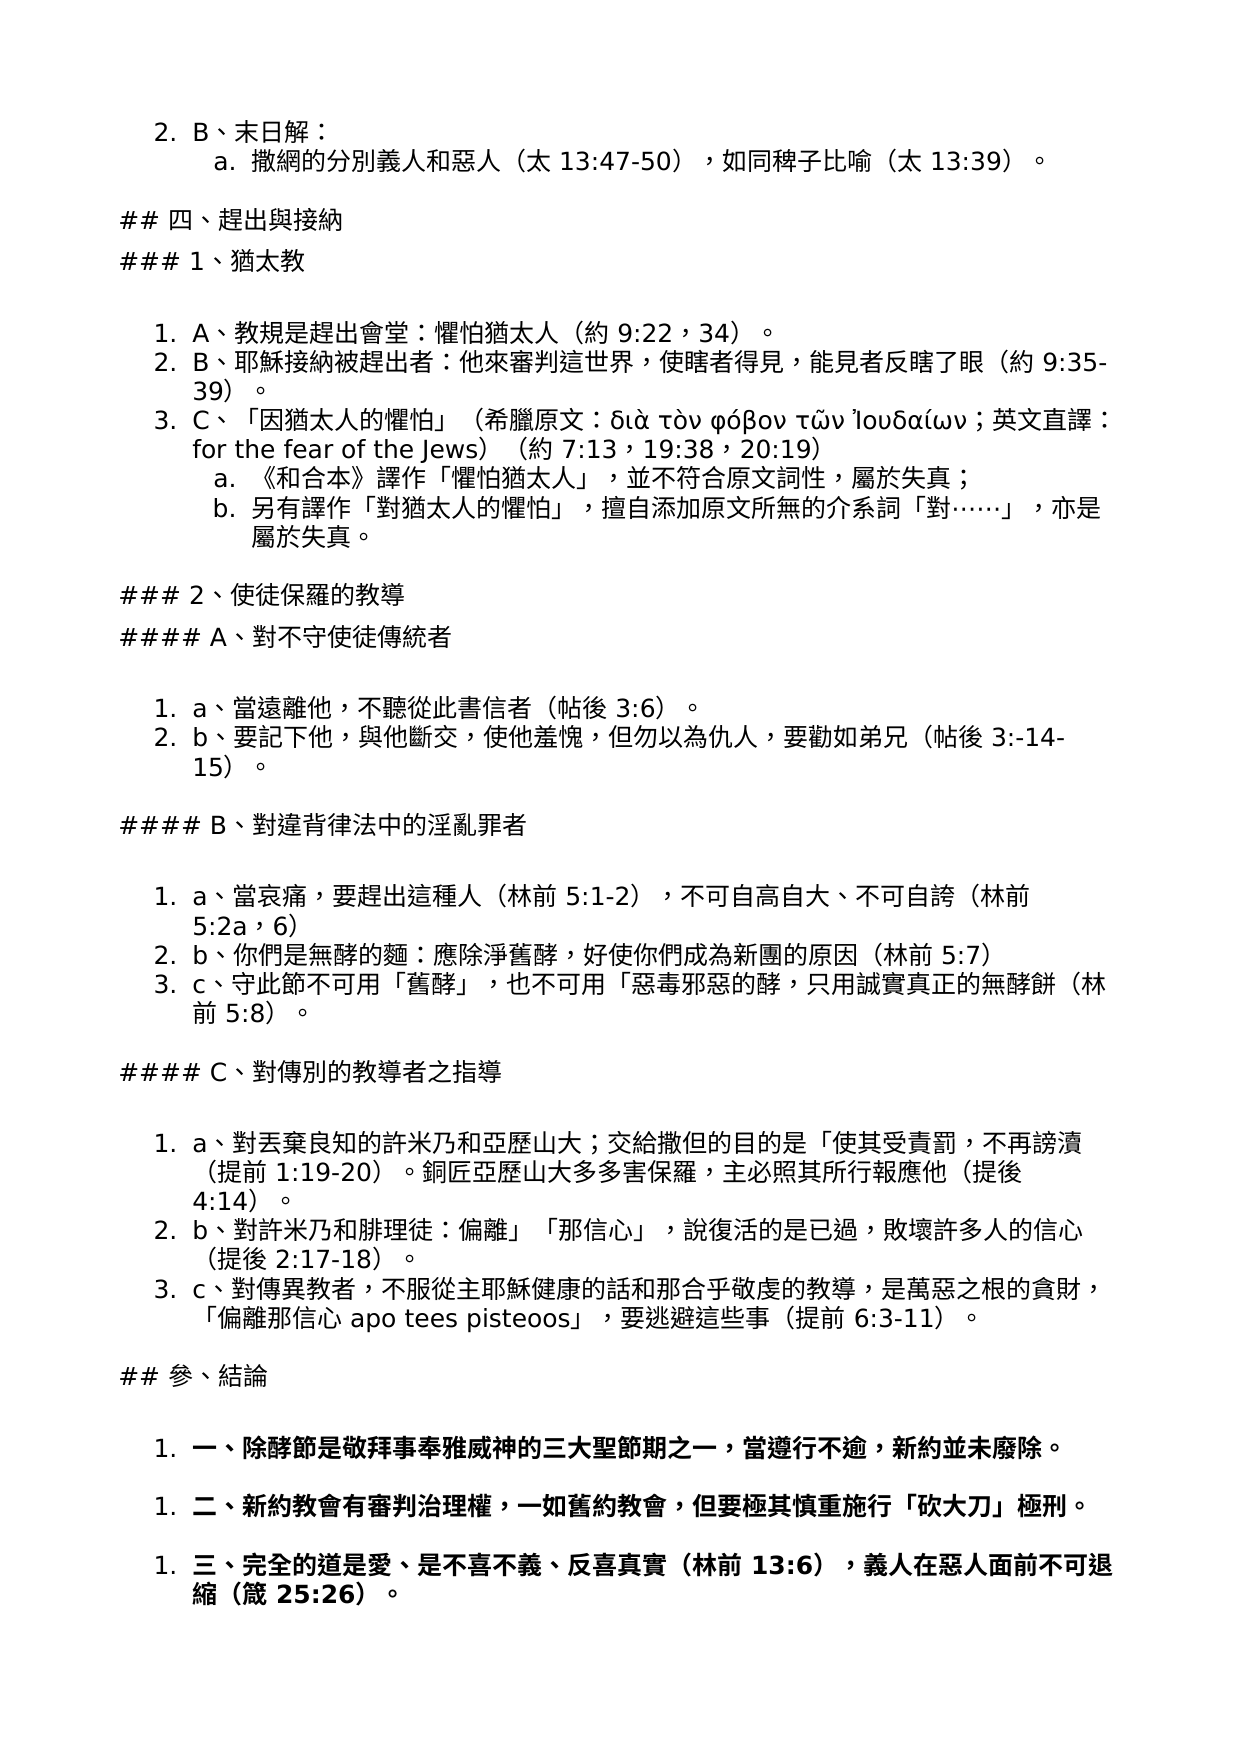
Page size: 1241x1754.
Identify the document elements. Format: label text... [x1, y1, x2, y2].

list B、末日解： [177, 118, 1122, 147]
list A、教規是趕出會堂：懼怕猶太人（約 9:22，34）。 [177, 319, 1122, 348]
text #### C、對傳別的教導者之指導 [118, 1058, 1122, 1087]
list b、要記下他，與他斷交，使他羞愧，但勿以為仇人，要勸如弟兄（帖後 3:-14-15）。 [177, 723, 1122, 782]
list c、對傳異教者，不服從主耶穌健康的話和那合乎敬虔的教導，是萬惡之根的貪財，「偏離那信心 apo tees pisteoos」，要逃避這些事（提前 6:3-11）。 [177, 1275, 1122, 1333]
list b、對許米乃和腓理徒：偏離」「那信心」，說復活的是已過，敗壞許多人的信心（提後 2:17-18）。 [177, 1216, 1122, 1275]
list a、當哀痛，要趕出這種人（林前 5:1-2），不可自高自大、不可自誇（林前 5:2a，6） [177, 882, 1122, 941]
text #### A、對不守使徒傳統者 [118, 623, 1122, 652]
text ## 參、結論 [118, 1363, 1122, 1392]
list 一、除酵節是敬拜事奉雅威神的三大聖節期之一，當遵行不逾，新約並未廢除。 [177, 1434, 1122, 1463]
list 另有譯作「對猶太人的懼怕」，擅自添加原文所無的介系詞「對⋯⋯」，亦是屬於失真。 [236, 494, 1122, 552]
list 《和合本》譯作「懼怕猶太人」，並不符合原文詞性，屬於失真； [236, 464, 1122, 494]
list 撒網的分別義人和惡人（太 13:47-50），如同稗子比喻（太 13:39）。 [236, 147, 1122, 176]
list 三、完全的道是愛、是不喜不義、反喜真實（林前 13:6），義人在惡人面前不可退縮（箴 25:26）。 [177, 1551, 1122, 1609]
list C、「因猶太人的懼怕」（希臘原文：διὰ τὸν φόβον τῶν Ἰουδαίων；英文直譯：for the fear of the Jews）（約 7:13，19:38，20:19） [177, 406, 1122, 464]
list b、你們是無酵的麵：應除淨舊酵，好使你們成為新團的原因（林前 5:7） [177, 941, 1122, 970]
list a、對丟棄良知的許米乃和亞歷山大；交給撒但的目的是「使其受責罰，不再謗瀆（提前 1:19-20）。銅匠亞歷山大多多害保羅，主必照其所行報應他（提後 4:14）。 [177, 1129, 1122, 1216]
list c、守此節不可用「舊酵」，也不可用「惡毒邪惡的酵，只用誠實真正的無酵餅（林前 5:8）。 [177, 970, 1122, 1028]
list B、耶穌接納被趕出者：他來審判這世界，使瞎者得見，能見者反瞎了眼（約 9:35-39）。 [177, 348, 1122, 406]
text ## 四、趕出與接納 [118, 206, 1122, 235]
list 二、新約教會有審判治理權，一如舊約教會，但要極其慎重施行「砍大刀」極刑。 [177, 1492, 1122, 1522]
text #### B、對違背律法中的淫亂罪者 [118, 811, 1122, 841]
list a、當遠離他，不聽從此書信者（帖後 3:6）。 [177, 694, 1122, 723]
text ### 1、猶太教 [118, 248, 1122, 277]
text ### 2、使徒保羅的教導 [118, 582, 1122, 611]
